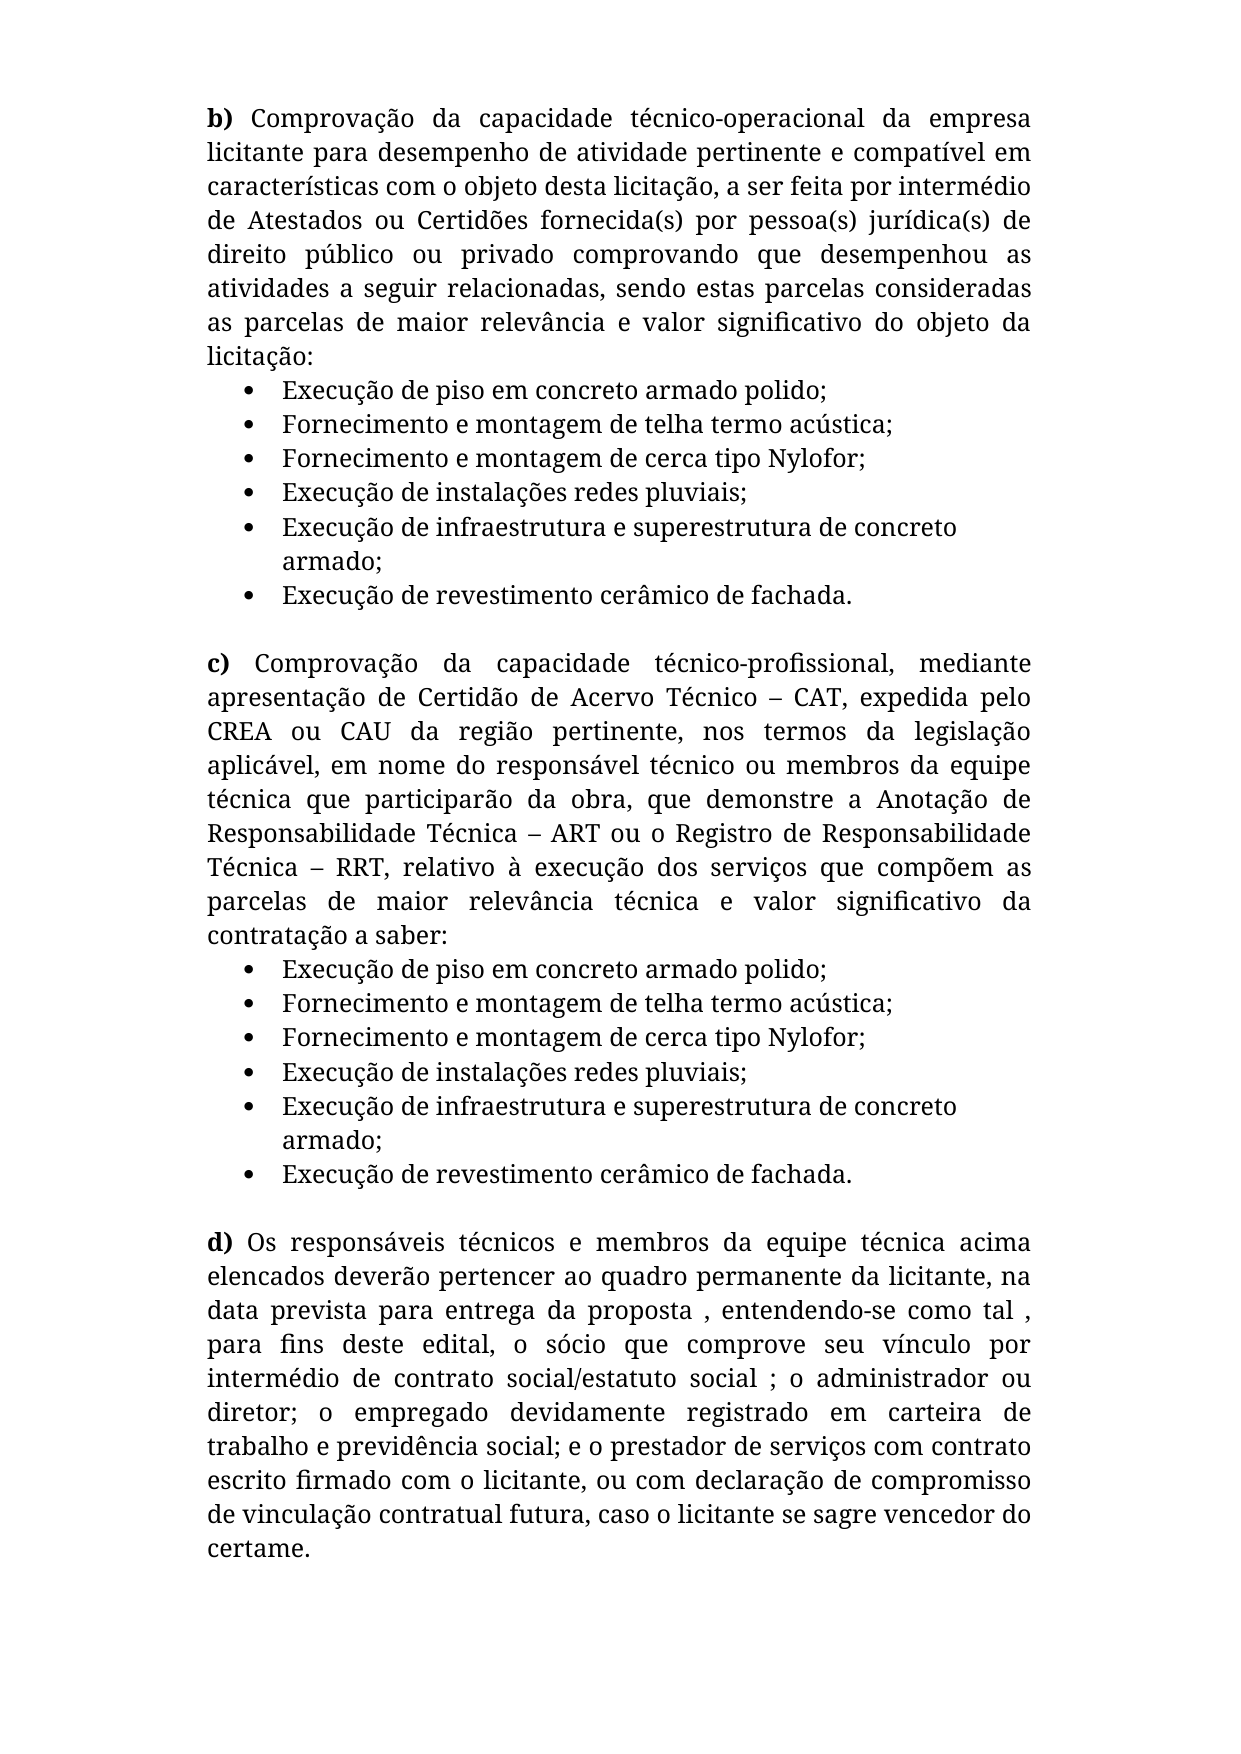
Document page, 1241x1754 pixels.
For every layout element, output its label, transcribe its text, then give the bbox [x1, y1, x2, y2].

text d) Os responsáveis técnicos e membros da equipe técnica acima elencados deverão pertencer ao quadro permanente da licitante, na data prevista para entrega da proposta , entendendo-se como tal , para fins deste edital, o sócio que comprove seu vínculo por intermédio de contrato social/estatuto social ; o administrador ou diretor; o empregado devidamente registrado em carteira de trabalho e previdência social; e o prestador de serviços com contrato escrito firmado com o licitante, ou com declaração de compromisso de vinculação contratual futura, caso o licitante se sagre vencedor do certame. [207, 1224, 1032, 1565]
list Execução de revestimento cerâmico de fachada. [244, 1156, 1033, 1190]
list Execução de instalações redes pluviais; [244, 1054, 1033, 1088]
list Execução de instalações redes pluviais; [244, 475, 1033, 509]
text b) Comprovação da capacidade técnico-operacional da empresa licitante para desempenho de atividade pertinente e compatível em características com o objeto desta licitação, a ser feita por intermédio de Atestados ou Certidões fornecida(s) por pessoa(s) jurídica(s) de direito público ou privado comprovando que desempenhou as atividades a seguir relacionadas, sendo estas parcelas consideradas as parcelas de maior relevância e valor significativo do objeto da licitação: [207, 100, 1032, 373]
list Fornecimento e montagem de cerca tipo Nylofor; [244, 441, 1033, 475]
list Execução de infraestrutura e superestrutura de concreto armado; [244, 1088, 1033, 1156]
list Fornecimento e montagem de telha termo acústica; [244, 407, 1033, 441]
list Fornecimento e montagem de telha termo acústica; [244, 986, 1033, 1020]
list Execução de infraestrutura e superestrutura de concreto armado; [244, 509, 1033, 577]
list Execução de piso em concreto armado polido; [244, 952, 1033, 986]
list Execução de piso em concreto armado polido; [244, 373, 1033, 407]
list Execução de revestimento cerâmico de fachada. [244, 577, 1033, 611]
text c) Comprovação da capacidade técnico-profissional, mediante apresentação de Certidão de Acervo Técnico – CAT, expedida pelo CREA ou CAU da região pertinente, nos termos da legislação aplicável, em nome do responsável técnico ou membros da equipe técnica que participarão da obra, que demonstre a Anotação de Responsabilidade Técnica – ART ou o Registro de Responsabilidade Técnica – RRT, relativo à execução dos serviços que compõem as parcelas de maior relevância técnica e valor significativo da contratação a saber: [207, 645, 1032, 952]
list Fornecimento e montagem de cerca tipo Nylofor; [244, 1020, 1033, 1054]
